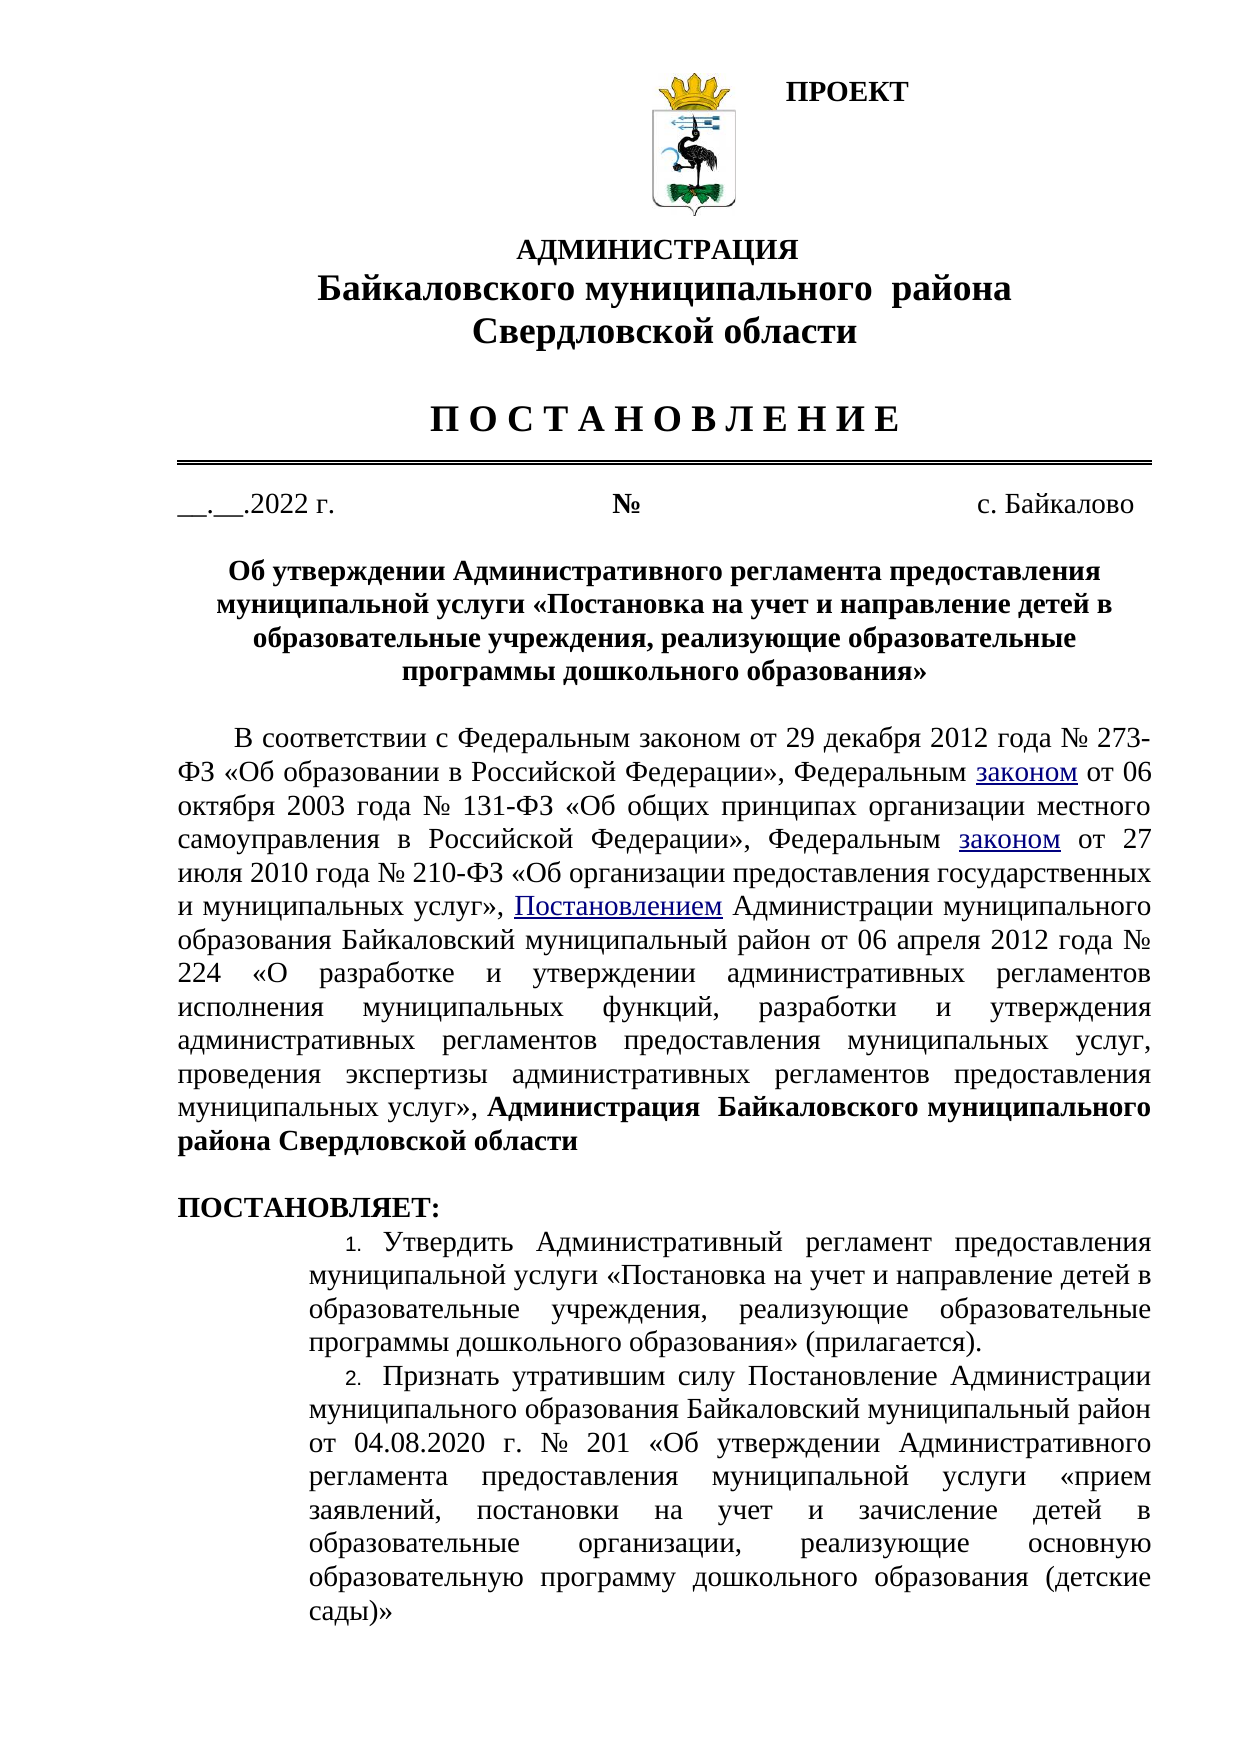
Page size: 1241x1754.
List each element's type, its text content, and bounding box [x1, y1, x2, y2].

text Байкаловского муниципального района [177, 266, 1152, 309]
text Об утверждении Административного регламента предоставления [177, 553, 1152, 586]
text Свердловской области [177, 309, 1152, 352]
text ПОСТАНОВЛЯЕТ: [177, 1190, 1152, 1224]
text муниципальной услуги «Постановка на учет и направление детей в образовательные учреждения, реализующие образовательные программы дошкольного образования» [177, 586, 1152, 687]
list Утвердить Административный регламент предоставления муниципальной услуги «Постановка на учет и направление детей в образовательные учреждения, реализующие образовательные программы дошкольного образования» (прилагается). [271, 1224, 1152, 1358]
text АДМИНИСТРАЦИЯ [177, 232, 1152, 266]
text ПРОЕКТ [736, 74, 1152, 151]
text __.__.2022 г. № с. Байкалово [177, 486, 1152, 519]
list Признать утратившим силу Постановление Администрации муниципального образования Байкаловский муниципальный район от 04.08.2020 г. № 201 «Об утверждении Административного регламента предоставления муниципальной услуги «прием заявлений, постановки на учет и зачисление детей в образовательные организации, реализующие основную образовательную программу дошкольного образования (детские сады)» [271, 1358, 1152, 1626]
subtitle П О С Т А Н О В Л Е Н И Е [177, 396, 1152, 439]
text В соответствии с Федеральным законом от 29 декабря 2012 года № 273-ФЗ «Об образовании в Российской Федерации», Федеральным законом от 06 октября 2003 года № 131-ФЗ «Об общих принципах организации местного самоуправления в Российской Федерации», Федеральным законом от 27 июля 2010 года № 210-ФЗ «Об организации предоставления государственных и муниципальных услуг», Постановлением Администрации муниципального образования Байкаловский муниципальный район от 06 апреля 2012 года № 224 «О разработке и утверждении административных регламентов исполнения муниципальных функций, разработки и утверждения административных регламентов предоставления муниципальных услуг, проведения экспертизы административных регламентов предоставления муниципальных услуг», Администрация Байкаловского муниципального района Свердловской области [177, 721, 1152, 1157]
text [177, 74, 652, 151]
